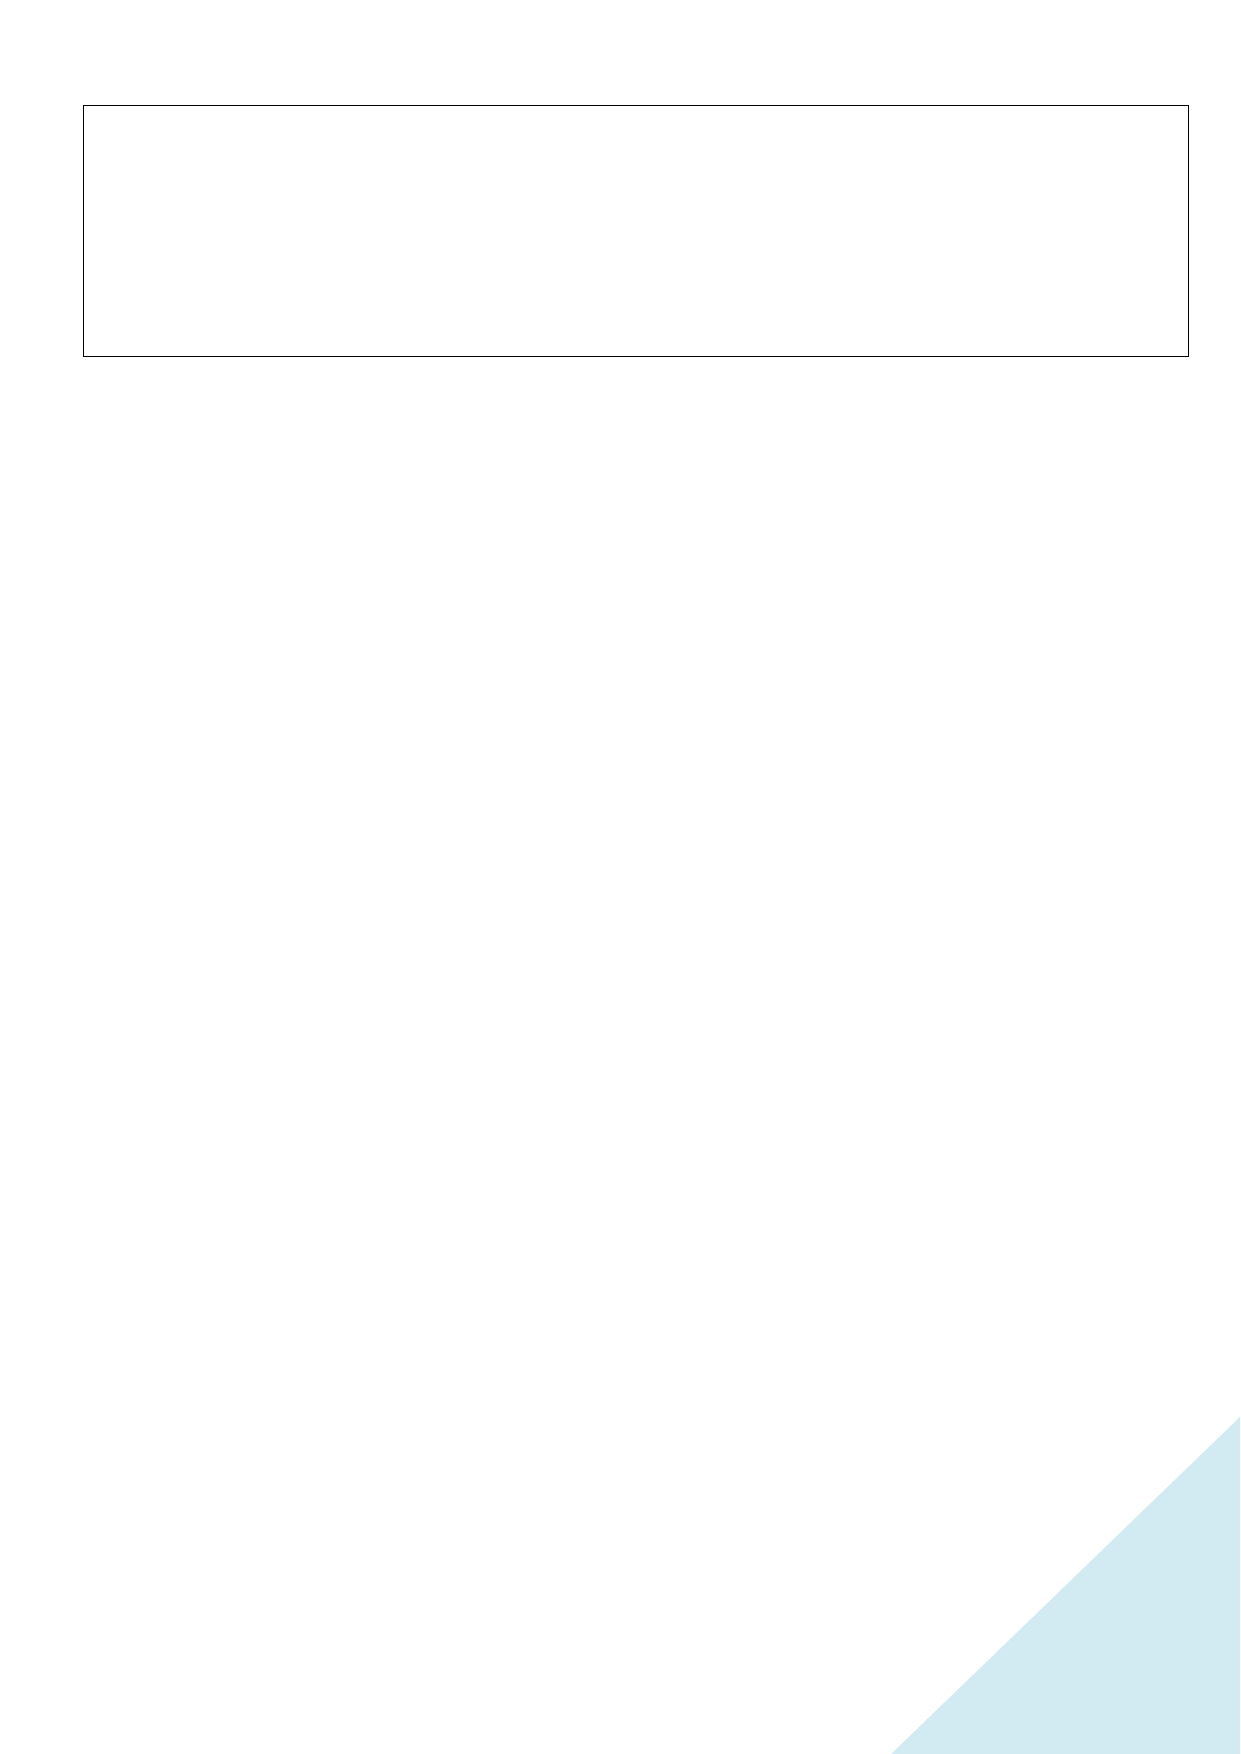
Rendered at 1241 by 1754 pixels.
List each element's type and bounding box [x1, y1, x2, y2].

table_cell [84, 106, 1188, 356]
